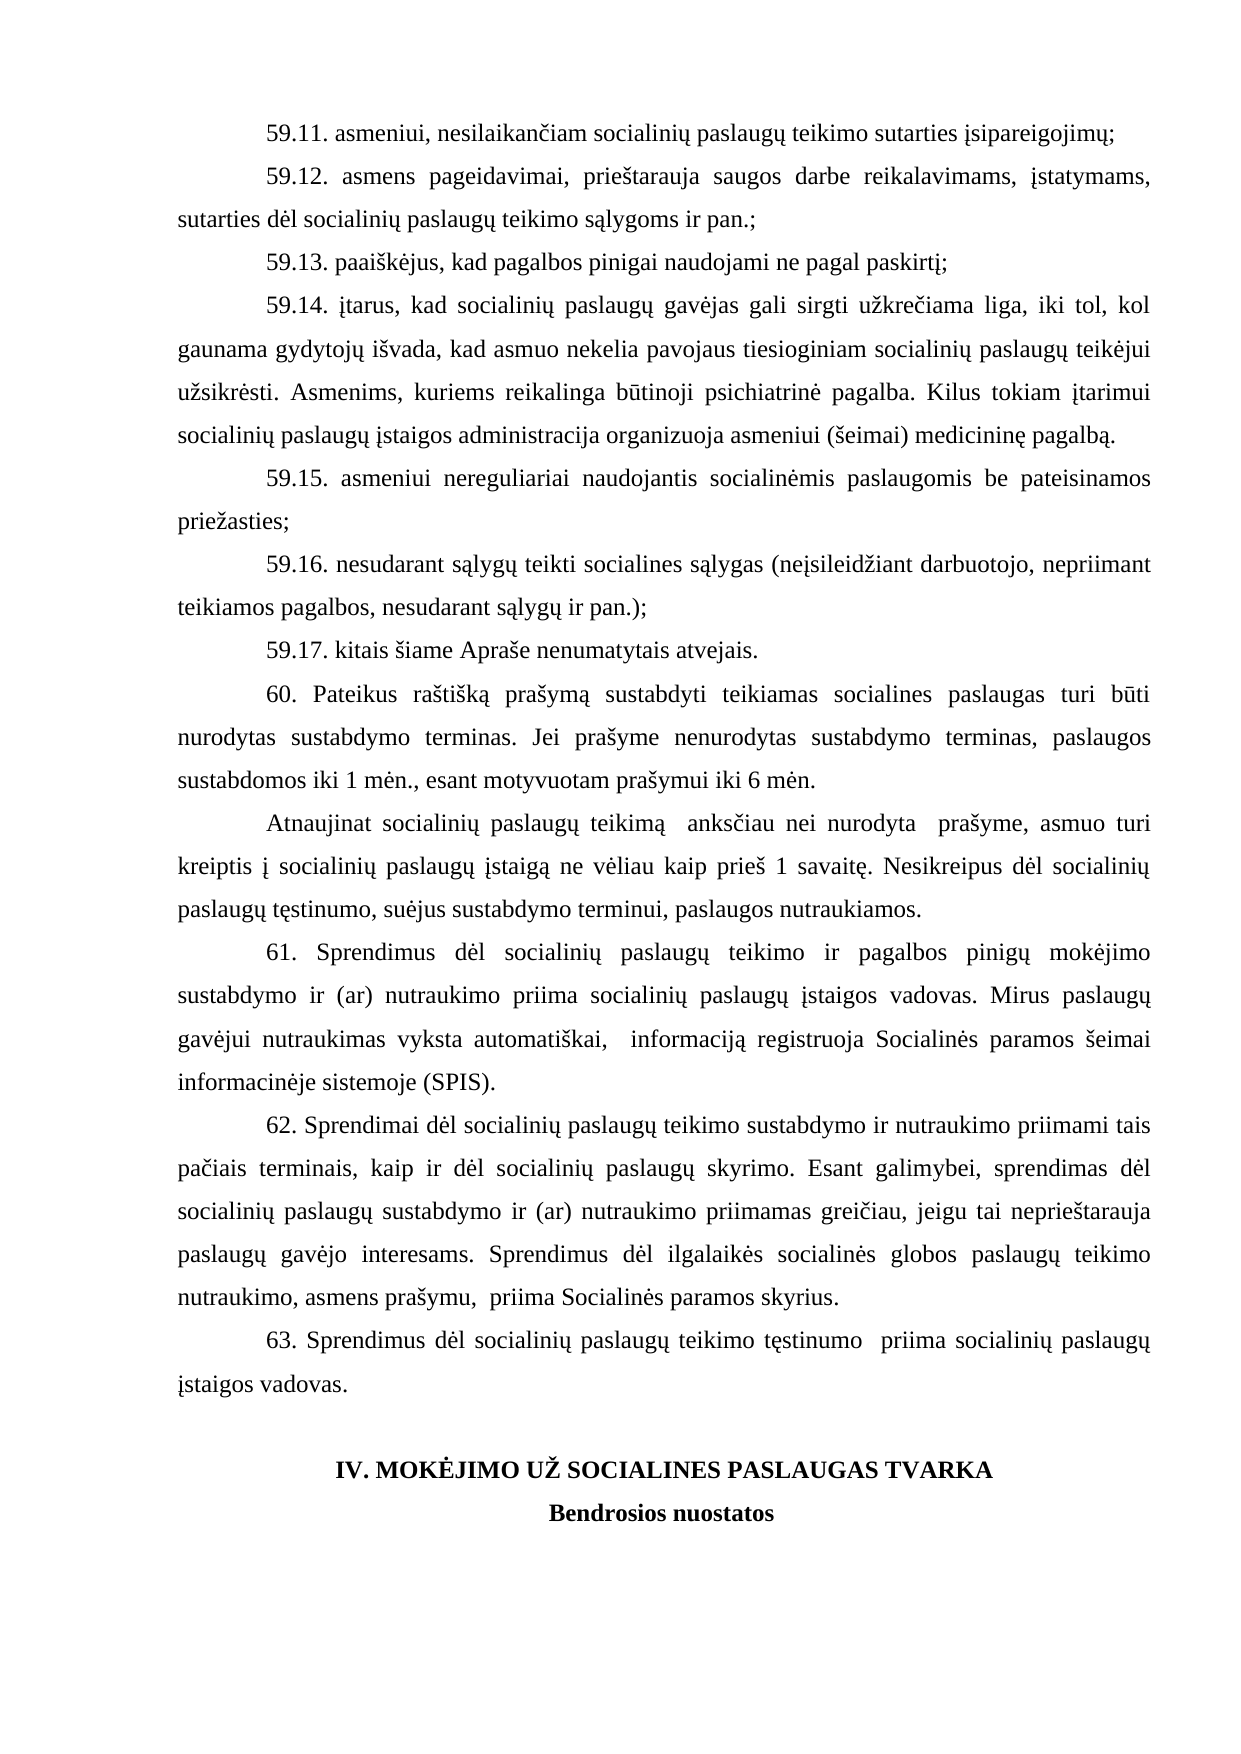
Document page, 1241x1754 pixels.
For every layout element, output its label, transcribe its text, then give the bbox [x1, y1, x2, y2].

text 59.12. asmens pageidavimai, prieštarauja saugos darbe reikalavimams, įstatymams, sutarties dėl socialinių paslaugų teikimo sąlygoms ir pan.; [177, 161, 1152, 233]
text 60. Pateikus raštišką prašymą sustabdyti teikiamas socialines paslaugas turi būti nurodytas sustabdymo terminas. Jei prašyme nenurodytas sustabdymo terminas, paslaugos sustabdomos iki 1 mėn., esant motyvuotam prašymui iki 6 mėn. [177, 679, 1152, 794]
text 59.14. įtarus, kad socialinių paslaugų gavėjas gali sirgti užkrečiama liga, iki tol, kol gaunama gydytojų išvada, kad asmuo nekelia pavojaus tiesioginiam socialinių paslaugų teikėjui užsikrėsti. Asmenims, kuriems reikalinga būtinoji psichiatrinė pagalba. Kilus tokiam įtarimui socialinių paslaugų įstaigos administracija organizuoja asmeniui (šeimai) medicininę pagalbą. [177, 291, 1152, 449]
text 62. Sprendimai dėl socialinių paslaugų teikimo sustabdymo ir nutraukimo priimami tais pačiais terminais, kaip ir dėl socialinių paslaugų skyrimo. Esant galimybei, sprendimas dėl socialinių paslaugų sustabdymo ir (ar) nutraukimo priimamas greičiau, jeigu tai neprieštarauja paslaugų gavėjo interesams. Sprendimus dėl ilgalaikės socialinės globos paslaugų teikimo nutraukimo, asmens prašymu, priima Socialinės paramos skyrius. [177, 1110, 1152, 1311]
text 59.11. asmeniui, nesilaikančiam socialinių paslaugų teikimo sutarties įsipareigojimų; [177, 118, 1152, 147]
text Bendrosios nuostatos [177, 1498, 1152, 1527]
text 59.16. nesudarant sąlygų teikti socialines sąlygas (neįsileidžiant darbuotojo, nepriimant teikiamos pagalbos, nesudarant sąlygų ir pan.); [177, 549, 1152, 621]
text 59.15. asmeniui nereguliariai naudojantis socialinėmis paslaugomis be pateisinamos priežasties; [177, 463, 1152, 535]
text IV. MOKĖJIMO UŽ SOCIALINES PASLAUGAS TVARKA [177, 1455, 1152, 1484]
text Atnaujinat socialinių paslaugų teikimą anksčiau nei nurodyta prašyme, asmuo turi kreiptis į socialinių paslaugų įstaigą ne vėliau kaip prieš 1 savaitę. Nesikreipus dėl socialinių paslaugų tęstinumo, suėjus sustabdymo terminui, paslaugos nutraukiamos. [177, 808, 1152, 923]
text 61. Sprendimus dėl socialinių paslaugų teikimo ir pagalbos pinigų mokėjimo sustabdymo ir (ar) nutraukimo priima socialinių paslaugų įstaigos vadovas. Mirus paslaugų gavėjui nutraukimas vyksta automatiškai, informaciją registruoja Socialinės paramos šeimai informacinėje sistemoje (SPIS). [177, 937, 1152, 1096]
text 63. Sprendimus dėl socialinių paslaugų teikimo tęstinumo priima socialinių paslaugų įstaigos vadovas. [177, 1326, 1152, 1397]
text 59.13. paaiškėjus, kad pagalbos pinigai naudojami ne pagal paskirtį; [177, 247, 1152, 276]
text 59.17. kitais šiame Apraše nenumatytais atvejais. [177, 636, 1152, 664]
